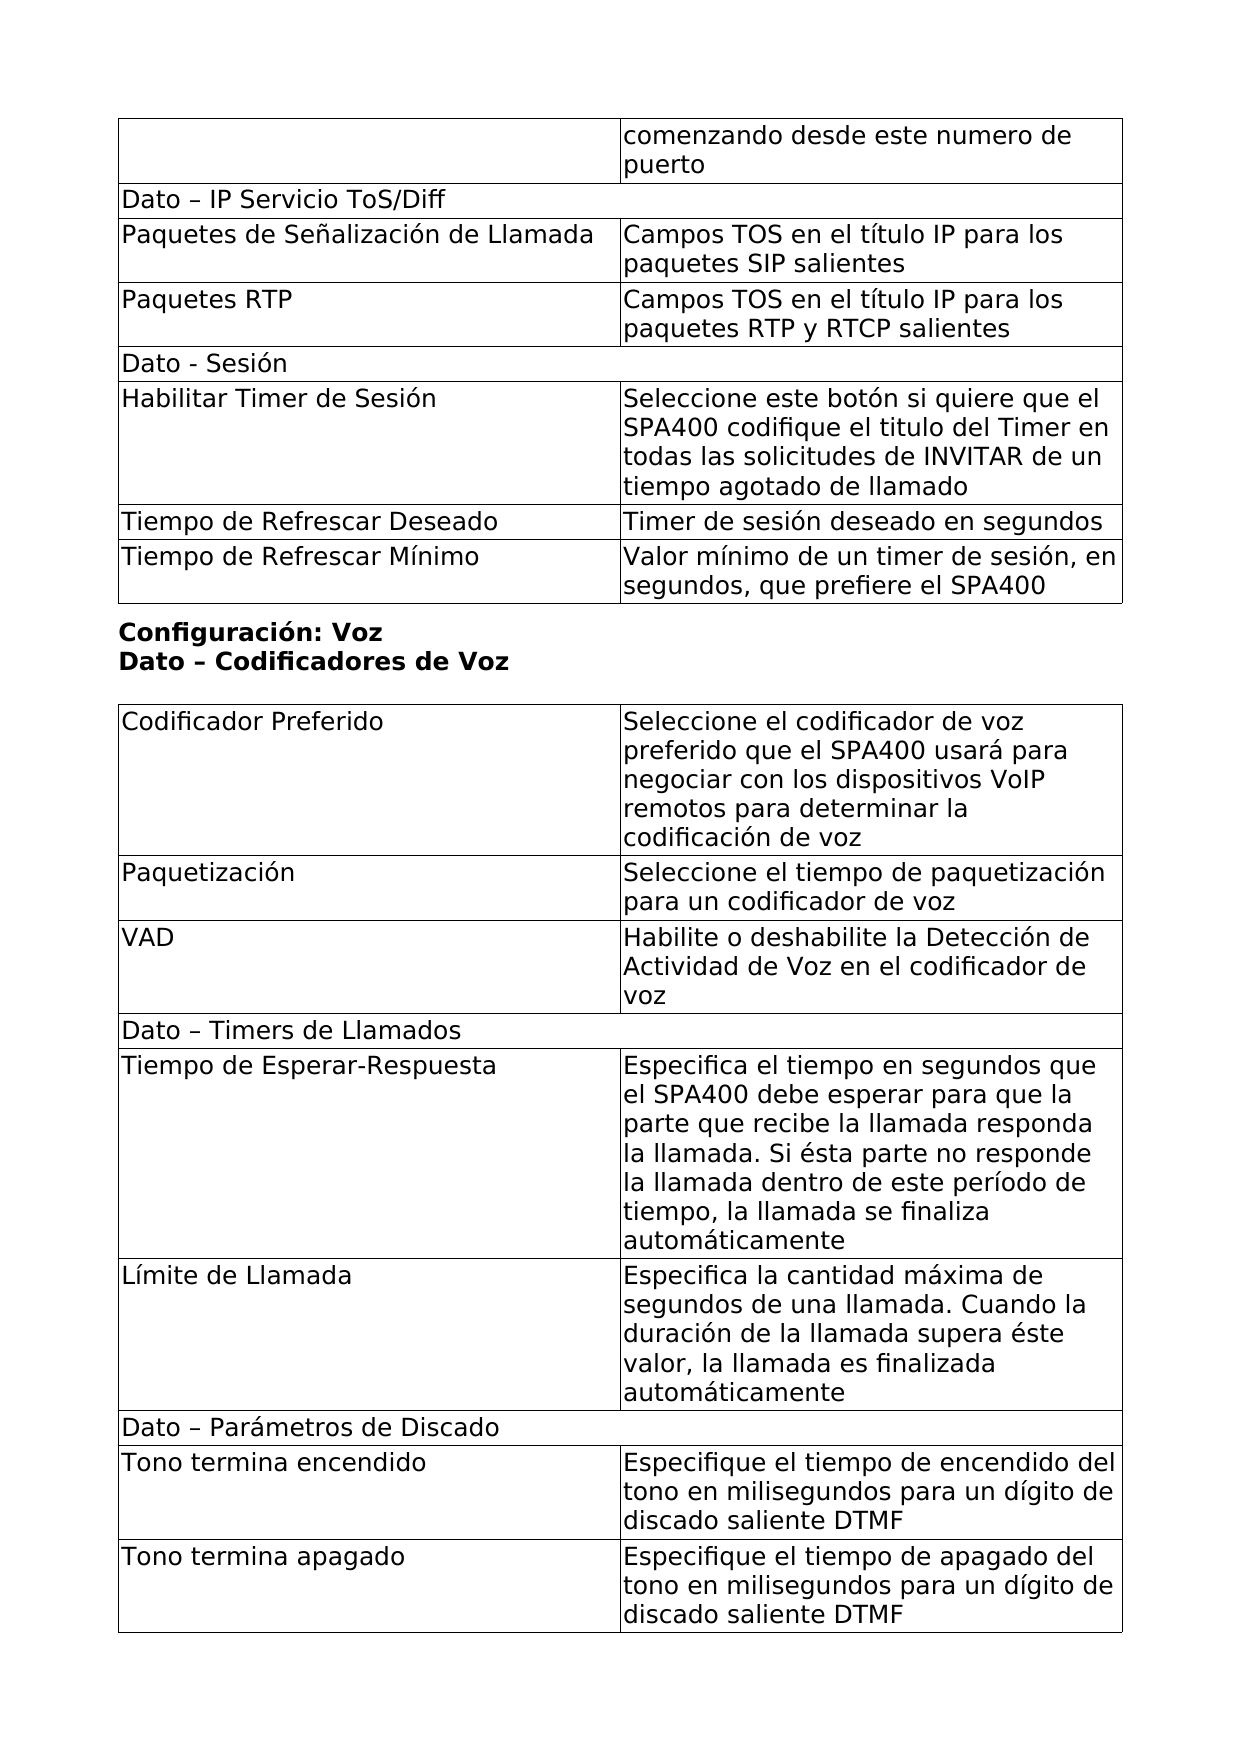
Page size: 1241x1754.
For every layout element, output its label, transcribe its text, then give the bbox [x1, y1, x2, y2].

table_cell Especifica el tiempo en segundos que el SPA400 debe esperar para que la parte que recibe la llamada responda la llamada. Si ésta parte no responde la llamada dentro de este período de tiempo, la llamada se finaliza automáticamente [621, 1049, 1122, 1258]
table_cell [119, 119, 620, 182]
table_cell Especifique el tiempo de apagado del tono en milisegundos para un dígito de discado saliente DTMF [621, 1540, 1122, 1632]
text Configuración: Voz Dato – Codificadores de Voz [118, 618, 1122, 676]
table_cell comenzando desde este numero de puerto [621, 119, 1122, 182]
table_cell VAD [119, 921, 620, 1013]
table_cell Tiempo de Refrescar Mínimo [119, 540, 620, 603]
table_cell Dato – IP Servicio ToS/Diff [119, 184, 1122, 217]
table_cell Habilitar Timer de Sesión [119, 382, 620, 504]
table_cell Tono termina apagado [119, 1540, 620, 1632]
table_cell Campos TOS en el título IP para los paquetes RTP y RTCP salientes [621, 283, 1122, 346]
table_cell Límite de Llamada [119, 1259, 620, 1410]
table_cell Dato - Sesión [119, 347, 1122, 381]
table_cell Especifique el tiempo de encendido del tono en milisegundos para un dígito de discado saliente DTMF [621, 1446, 1122, 1539]
table_header Codificador Preferido [119, 705, 620, 855]
table_cell Habilite o deshabilite la Detección de Actividad de Voz en el codificador de voz [621, 921, 1122, 1013]
table_cell Tono termina encendido [119, 1446, 620, 1539]
table_cell Dato – Timers de Llamados [119, 1014, 1122, 1048]
table_cell Seleccione el tiempo de paquetización para un codificador de voz [621, 856, 1122, 920]
table_cell Tiempo de Refrescar Deseado [119, 505, 620, 539]
table_cell Paquetes RTP [119, 283, 620, 346]
table_cell Tiempo de Esperar-Respuesta [119, 1049, 620, 1258]
table_cell Especifica la cantidad máxima de segundos de una llamada. Cuando la duración de la llamada supera éste valor, la llamada es finalizada automáticamente [621, 1259, 1122, 1410]
table_cell Valor mínimo de un timer de sesión, en segundos, que prefiere el SPA400 [621, 540, 1122, 603]
table_cell Paquetes de Señalización de Llamada [119, 219, 620, 282]
table_cell Timer de sesión deseado en segundos [621, 505, 1122, 539]
table_cell Campos TOS en el título IP para los paquetes SIP salientes [621, 219, 1122, 282]
table_cell Dato – Parámetros de Discado [119, 1411, 1122, 1445]
table_cell Seleccione este botón si quiere que el SPA400 codifique el titulo del Timer en todas las solicitudes de INVITAR de un tiempo agotado de llamado [621, 382, 1122, 504]
table_cell Paquetización [119, 856, 620, 920]
table_header Seleccione el codificador de voz preferido que el SPA400 usará para negociar con los dispositivos VoIP remotos para determinar la codificación de voz [621, 705, 1122, 855]
